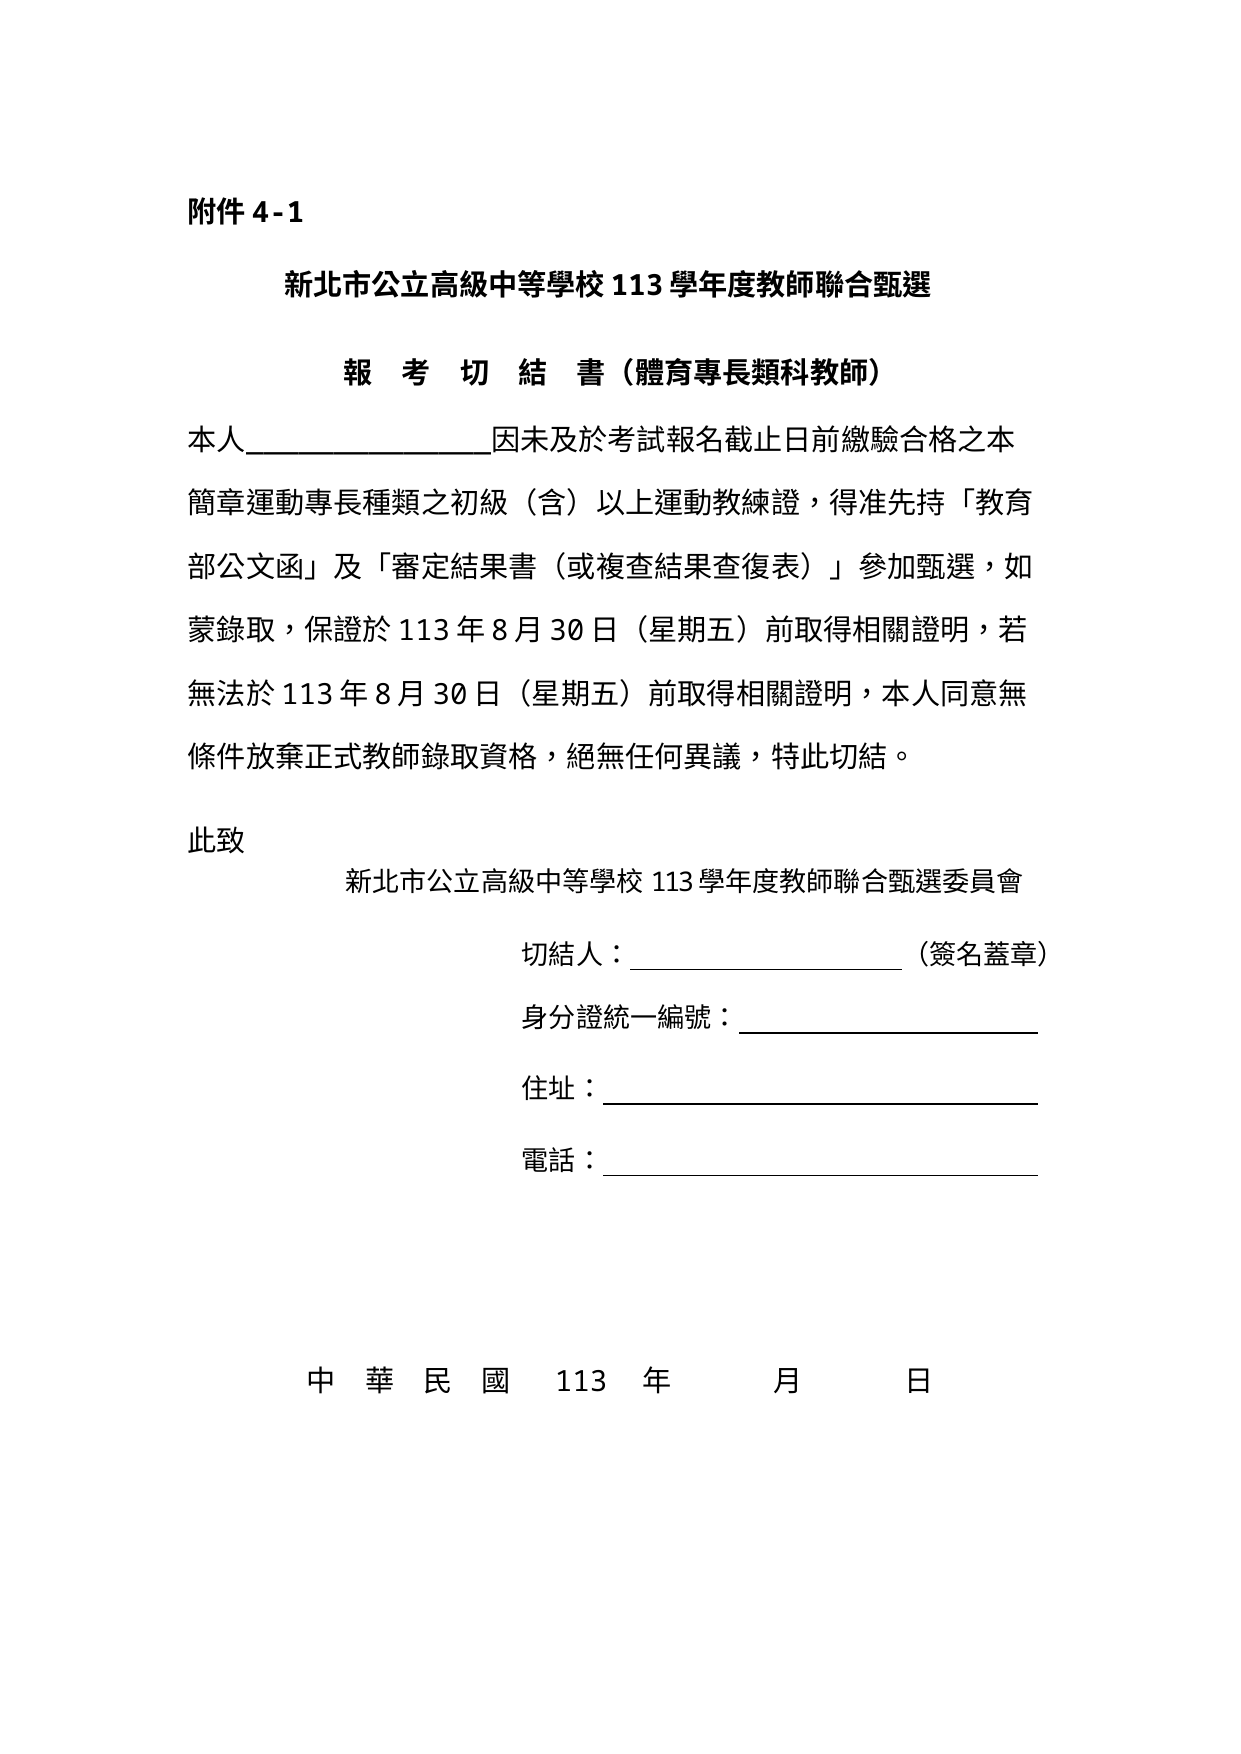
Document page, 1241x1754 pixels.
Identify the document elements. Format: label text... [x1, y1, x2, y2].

text 新北市公立高級中等學校113學年度教師聯合甄選 [162, 242, 1053, 304]
text 報 考 切 結 書（體育專長類科教師） [187, 329, 1053, 392]
text 本人______________因未及於考試報名截止日前繳驗合格之本簡章運動專長種類之初級（含）以上運動教練證，得准先持「教育部公文函」及「審定結果書（或複查結果查復表）」參加甄選，如蒙錄取，保證於113年8月30日（星期五）前取得相關證明，若無法於113年8月30日（星期五）前取得相關證明，本人同意無條件放棄正式教師錄取資格，絕無任何異議，特此切結。 [187, 417, 1043, 776]
subtitle 附件4-1 [187, 169, 1053, 231]
text 中 華 民 國 113 年 月 日 [187, 1337, 1053, 1399]
text 此致 [187, 797, 1053, 860]
